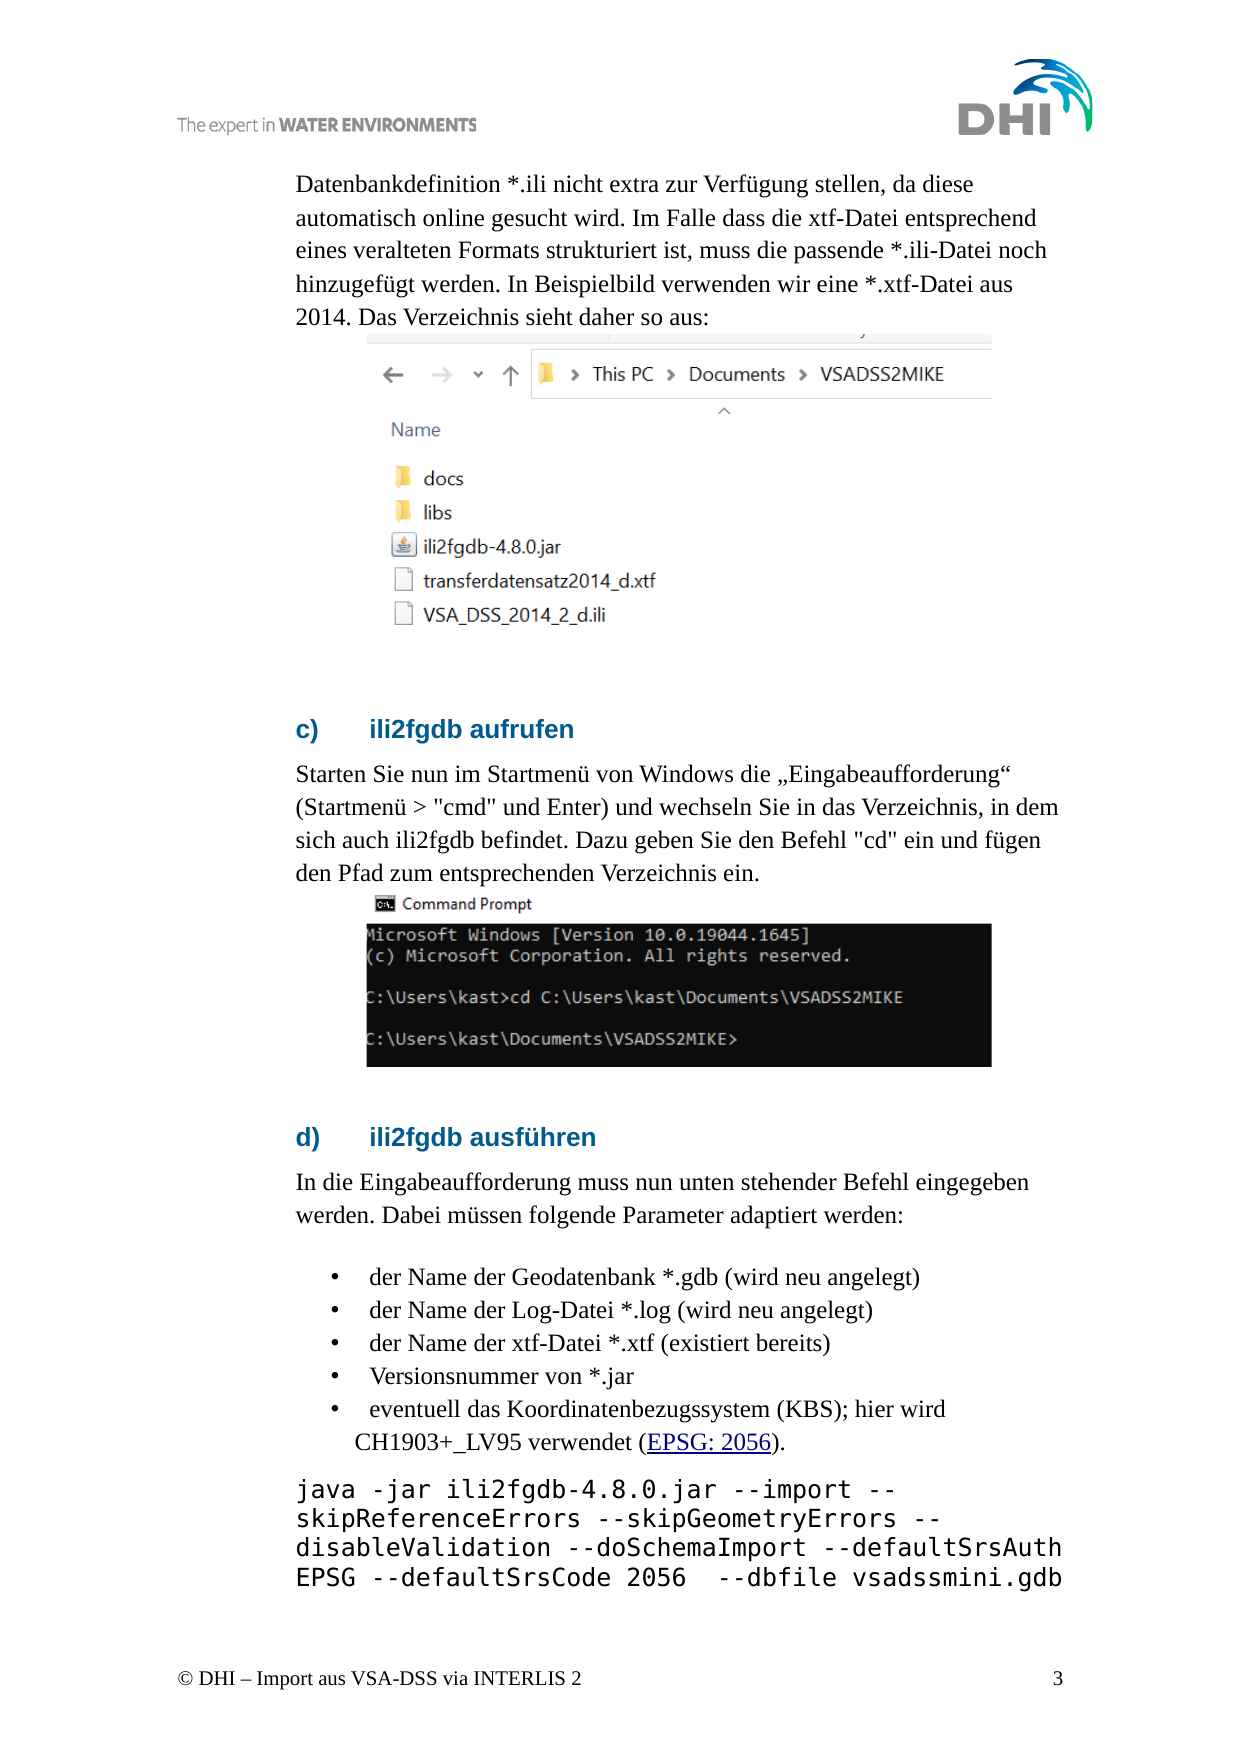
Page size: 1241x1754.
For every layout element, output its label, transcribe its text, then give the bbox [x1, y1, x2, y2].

list eventuell das Koordinatenbezugssystem (KBS); hier wird CH1903+_LV95 verwendet (EPSG: 2056). [339, 1394, 1063, 1456]
text Datenbankdefinition *.ili nicht extra zur Verfügung stellen, da diese automatisch online gesucht wird. Im Falle dass die xtf‐Datei entsprechend eines veralteten Formats strukturiert ist, muss die passende *.ili-Datei noch hinzugefügt werden. In Beispielbild verwenden wir eine *.xtf-Datei aus 2014. Das Verzeichnis sieht daher so aus: [295, 169, 1063, 330]
subtitle ili2fgdb aufrufen [295, 714, 1063, 744]
list Versionsnummer von *.jar [339, 1361, 1063, 1390]
list der Name der Log-Datei *.log (wird neu angelegt) [339, 1295, 1063, 1324]
picture [177, 117, 477, 135]
list der Name der Geodatenbank *.gdb (wird neu angelegt) [339, 1262, 1063, 1291]
picture [366, 891, 992, 1067]
text java -jar ili2fgdb-4.8.0.jar --import --skipReferenceErrors --skipGeometryErrors --disableValidation --doSchemaImport --defaultSrsAuth EPSG --defaultSrsCode 2056 --dbfile vsadssmini.gdb [295, 1475, 1063, 1592]
subtitle ili2fgdb ausführen [295, 1122, 1063, 1152]
picture [958, 59, 1093, 135]
text Starten Sie nun im Startmenü von Windows die „Eingabeaufforderung“ (Startmenü > "cmd" und Enter) und wechseln Sie in das Verzeichnis, in dem sich auch ili2fgdb befindet. Dazu geben Sie den Befehl "cd" ein und fügen den Pfad zum entsprechenden Verzeichnis ein. [295, 759, 1063, 887]
list der Name der xtf-Datei *.xtf (existiert bereits) [339, 1328, 1063, 1357]
text In die Eingabeaufforderung muss nun unten stehender Befehl eingegeben werden. Dabei müssen folgende Parameter adaptiert werden: [295, 1167, 1063, 1229]
picture [366, 334, 992, 659]
